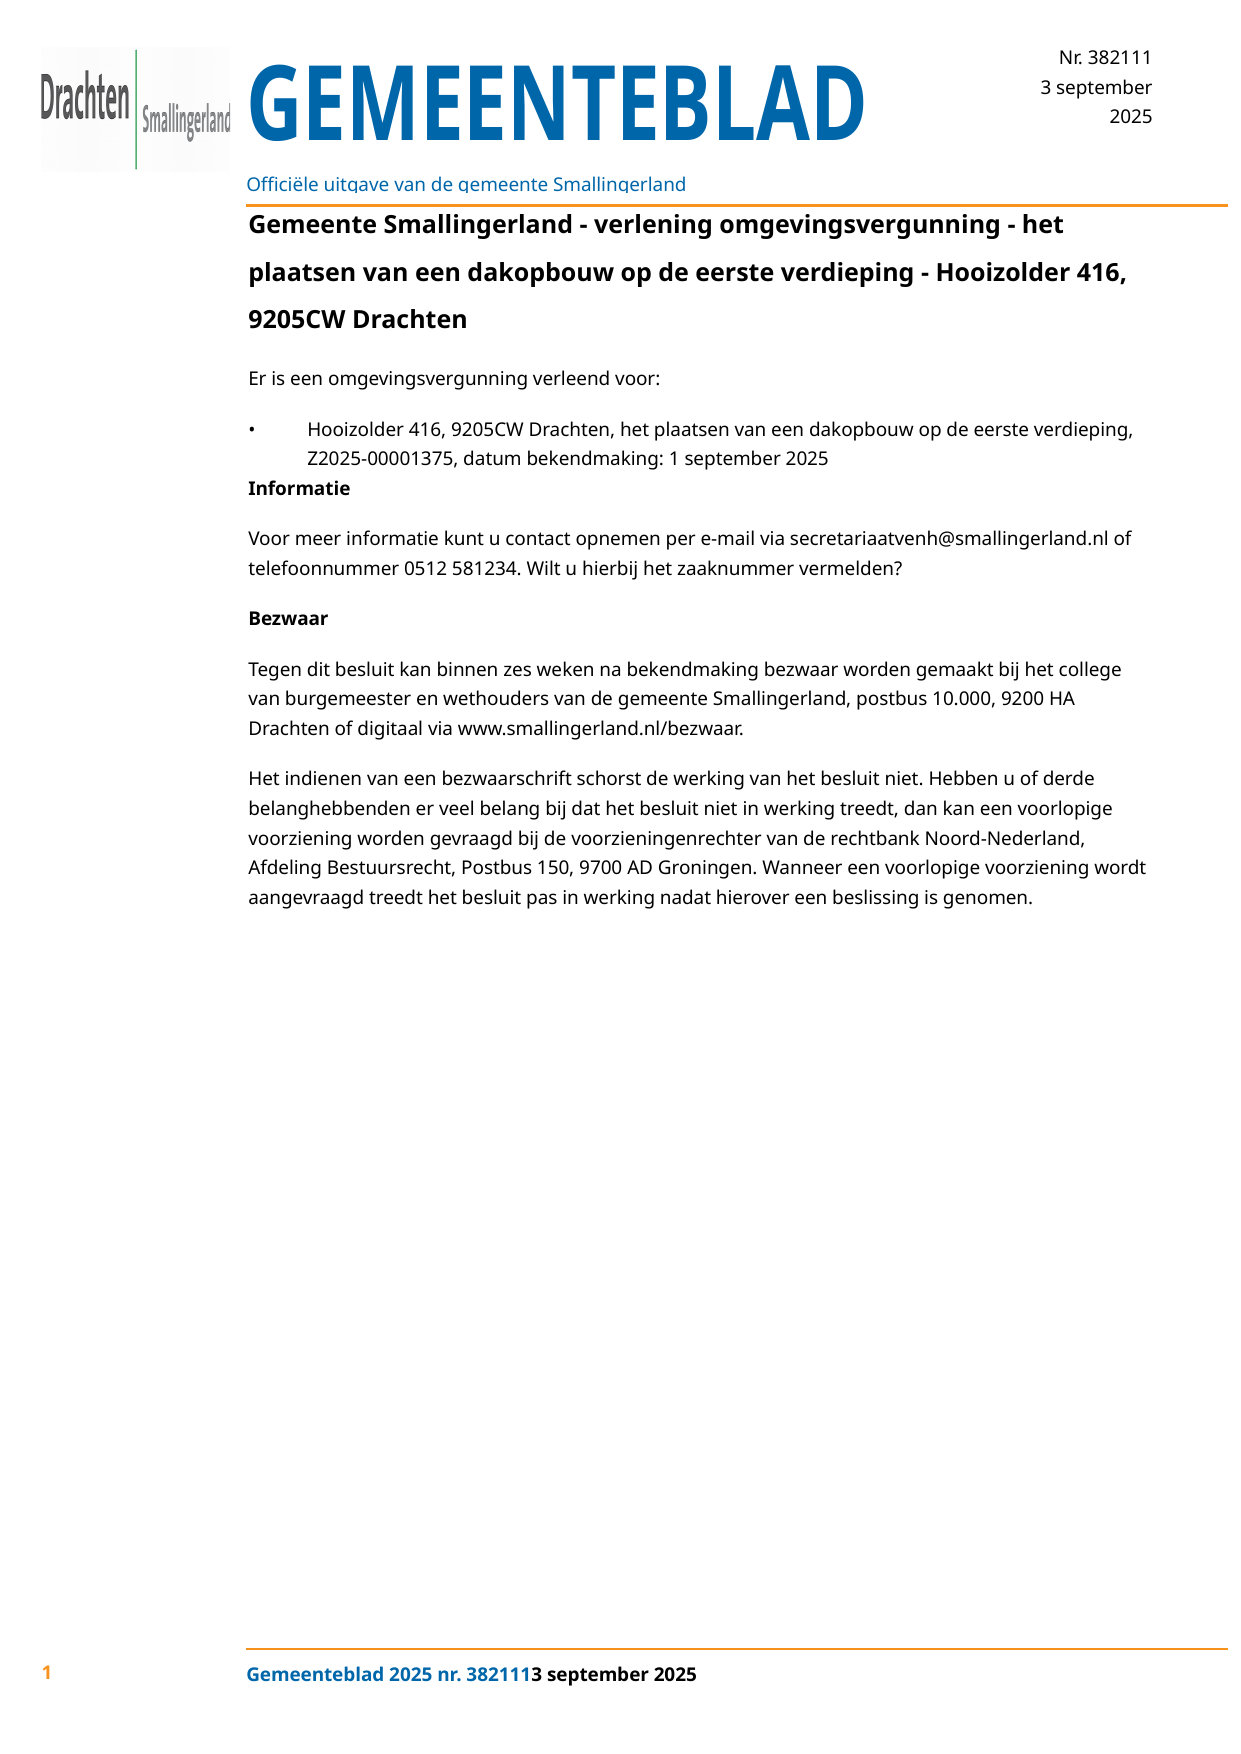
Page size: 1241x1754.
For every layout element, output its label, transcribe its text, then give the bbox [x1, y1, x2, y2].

list Hooizolder 416, 9205CW Drachten, het plaatsen van een dakopbouw op de eerste verdieping, Z2025-00001375, datum bekendmaking: 1 september 2025 [248, 416, 1152, 471]
text Er is een omgevingsvergunning verleend voor: [248, 366, 1152, 391]
text Informatie [248, 475, 1152, 501]
text Tegen dit besluit kan binnen zes weken na bekendmaking bezwaar worden gemaakt bij het college van burgemeester en wethouders van de gemeente Smallingerland, postbus 10.000, 9200 HA Drachten of digitaal via www.smallingerland.nl/bezwaar. [248, 656, 1152, 741]
text Het indienen van een bezwaarschrift schorst de werking van het besluit niet. Hebben u of derde belanghebbenden er veel belang bij dat het besluit niet in werking treedt, dan kan een voorlopige voorziening worden gevraagd bij de voorzieningenrechter van de rechtbank Noord-Nederland, Afdeling Bestuursrecht, Postbus 150, 9700 AD Groningen. Wanneer een voorlopige voorziening wordt aangevraagd treedt het besluit pas in werking nadat hierover een beslissing is genomen. [248, 766, 1152, 909]
picture [41, 47, 231, 172]
text Bezwaar [248, 606, 1152, 631]
text Voor meer informatie kunt u contact opnemen per e-mail via secretariaatvenh@smallingerland.nl of telefoonnummer 0512 581234. Wilt u hierbij het zaaknummer vermelden? [248, 526, 1152, 581]
text Gemeente Smallingerland - verlening omgevingsvergunning - het plaatsen van een dakopbouw op de eerste verdieping - Hooizolder 416, 9205CW Drachten [248, 207, 1152, 336]
